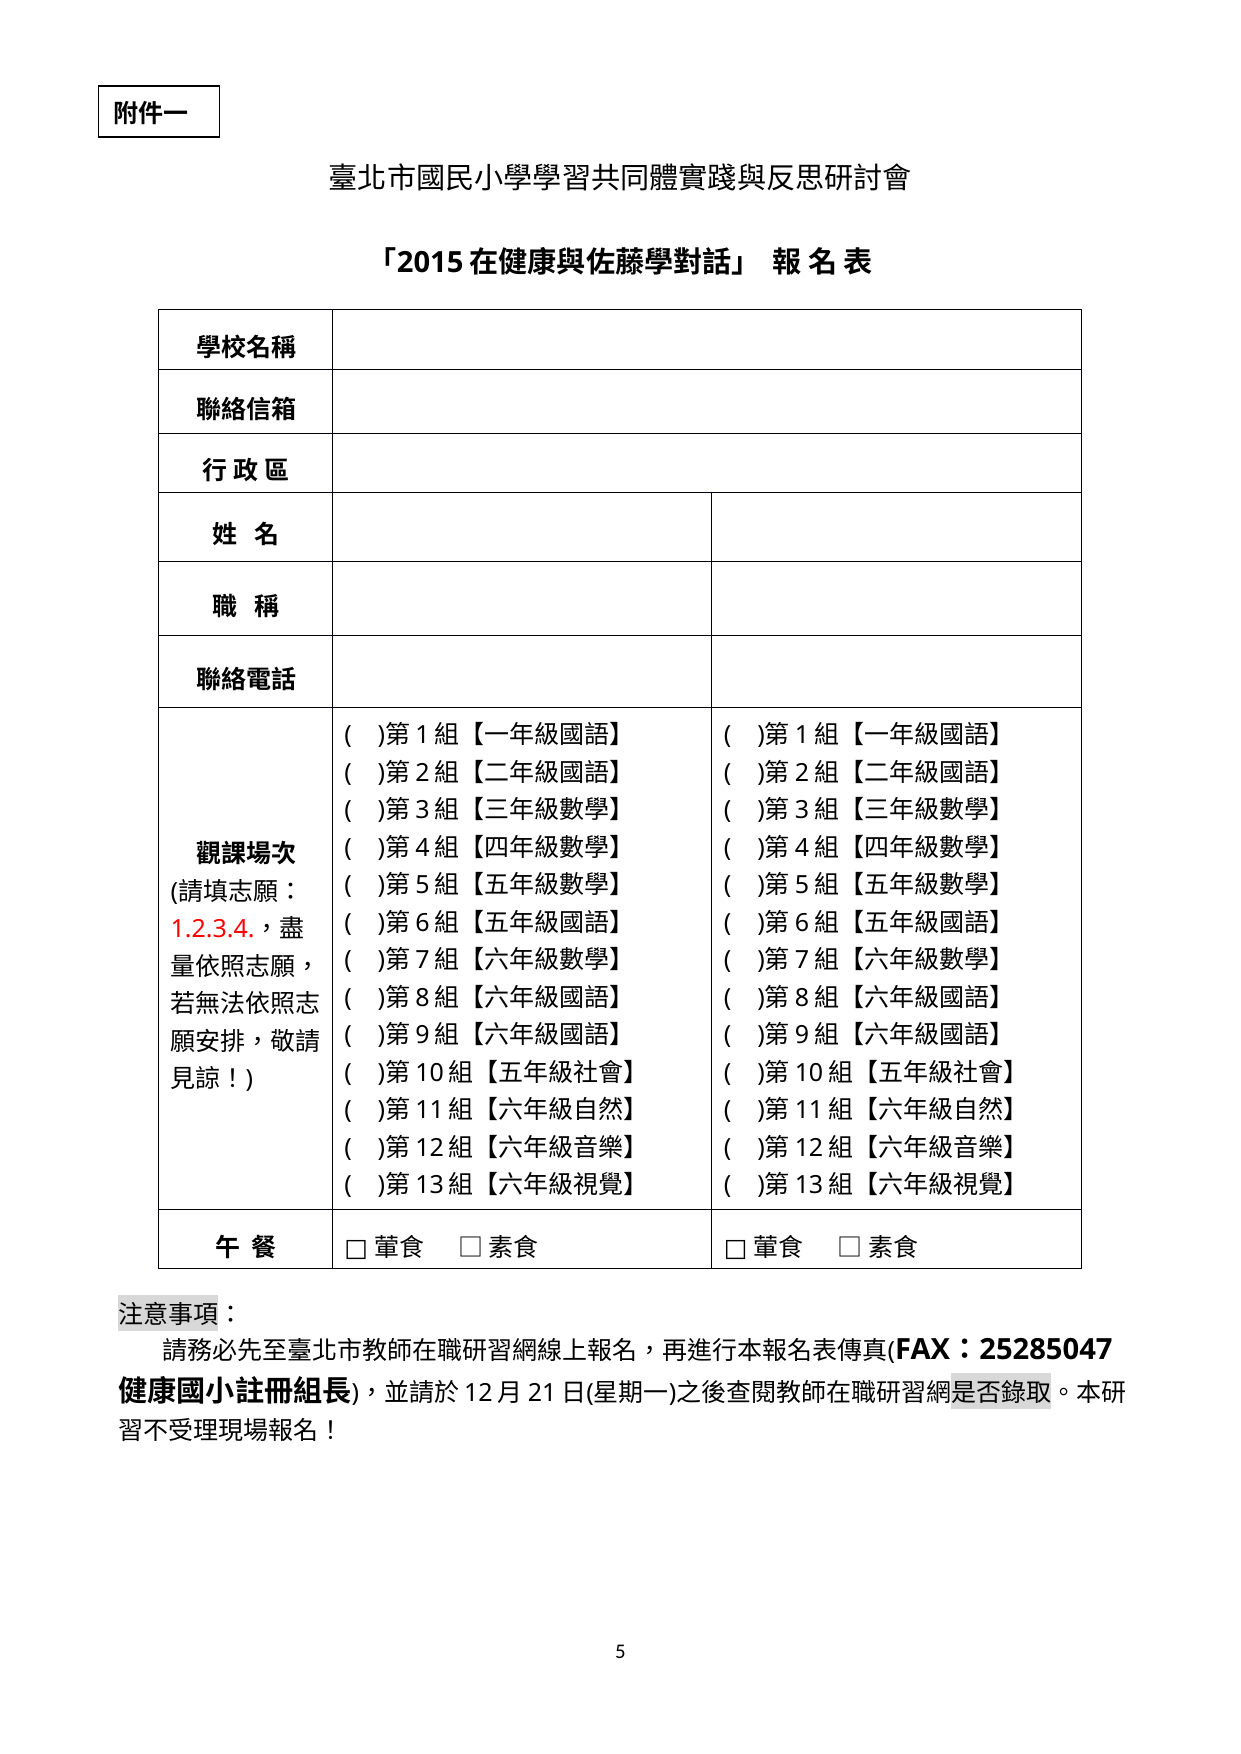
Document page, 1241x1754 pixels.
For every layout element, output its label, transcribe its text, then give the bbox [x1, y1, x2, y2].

table_cell [333, 370, 1081, 433]
table_cell 聯絡信箱 [159, 370, 332, 433]
table_cell □ 葷食 □ 素食 [712, 1210, 1081, 1268]
table_cell 觀課場次 (請填志願：1.2.3.4.，盡量依照志願，若無法依照志願安排，敬請見諒！) [159, 708, 332, 1208]
table_header 學校名稱 [159, 310, 332, 368]
table_cell ( )第1組【一年級國語】 ( )第2組【二年級國語】 ( )第3組【三年級數學】 ( )第4組【四年級數學】 ( )第5組【五年級數學】 ( )第6組【五年級國語】 ( )第7組【六年級數學】 ( )第8組【六年級國語】 ( )第9組【六年級國語】 ( )第10組【五年級社會】 ( )第11組【六年級自然】 ( )第12組【六年級音樂】 ( )第13組【六年級視覺】 [712, 708, 1081, 1208]
table_cell ( )第1組【一年級國語】 ( )第2組【二年級國語】 ( )第3組【三年級數學】 ( )第4組【四年級數學】 ( )第5組【五年級數學】 ( )第6組【五年級國語】 ( )第7組【六年級數學】 ( )第8組【六年級國語】 ( )第9組【六年級國語】 ( )第10組【五年級社會】 ( )第11組【六年級自然】 ( )第12組【六年級音樂】 ( )第13組【六年級視覺】 [333, 708, 711, 1208]
table_cell [333, 562, 711, 635]
text 注意事項： [118, 1288, 1122, 1326]
table_cell [333, 493, 711, 561]
table_cell [333, 434, 1081, 492]
table_cell [712, 636, 1081, 707]
table_cell 聯絡電話 [159, 636, 332, 707]
table_cell [712, 562, 1081, 635]
text 臺北市國民小學學習共同體實踐與反思研討會 [118, 154, 1122, 197]
table_header [333, 310, 1081, 368]
table_cell [712, 493, 1081, 561]
text 附件一 [113, 93, 205, 130]
table_cell 行 政 區 [159, 434, 332, 492]
table_cell [333, 636, 711, 707]
text 「2015在健康與佐藤學對話」 報 名 表 [118, 216, 1122, 291]
table_cell □ 葷食 □ 素食 [333, 1210, 711, 1268]
table_cell 午 餐 [159, 1210, 332, 1268]
table_cell 職 稱 [159, 562, 332, 635]
text 請務必先至臺北市教師在職研習網線上報名，再進行本報名表傳真(FAX：25285047 健康國小註冊組長)，並請於12月21日(星期一)之後查閱教師在職研習網是否錄取。本研習不受理現場報名！ [118, 1326, 1143, 1446]
table_cell 姓 名 [159, 493, 332, 561]
